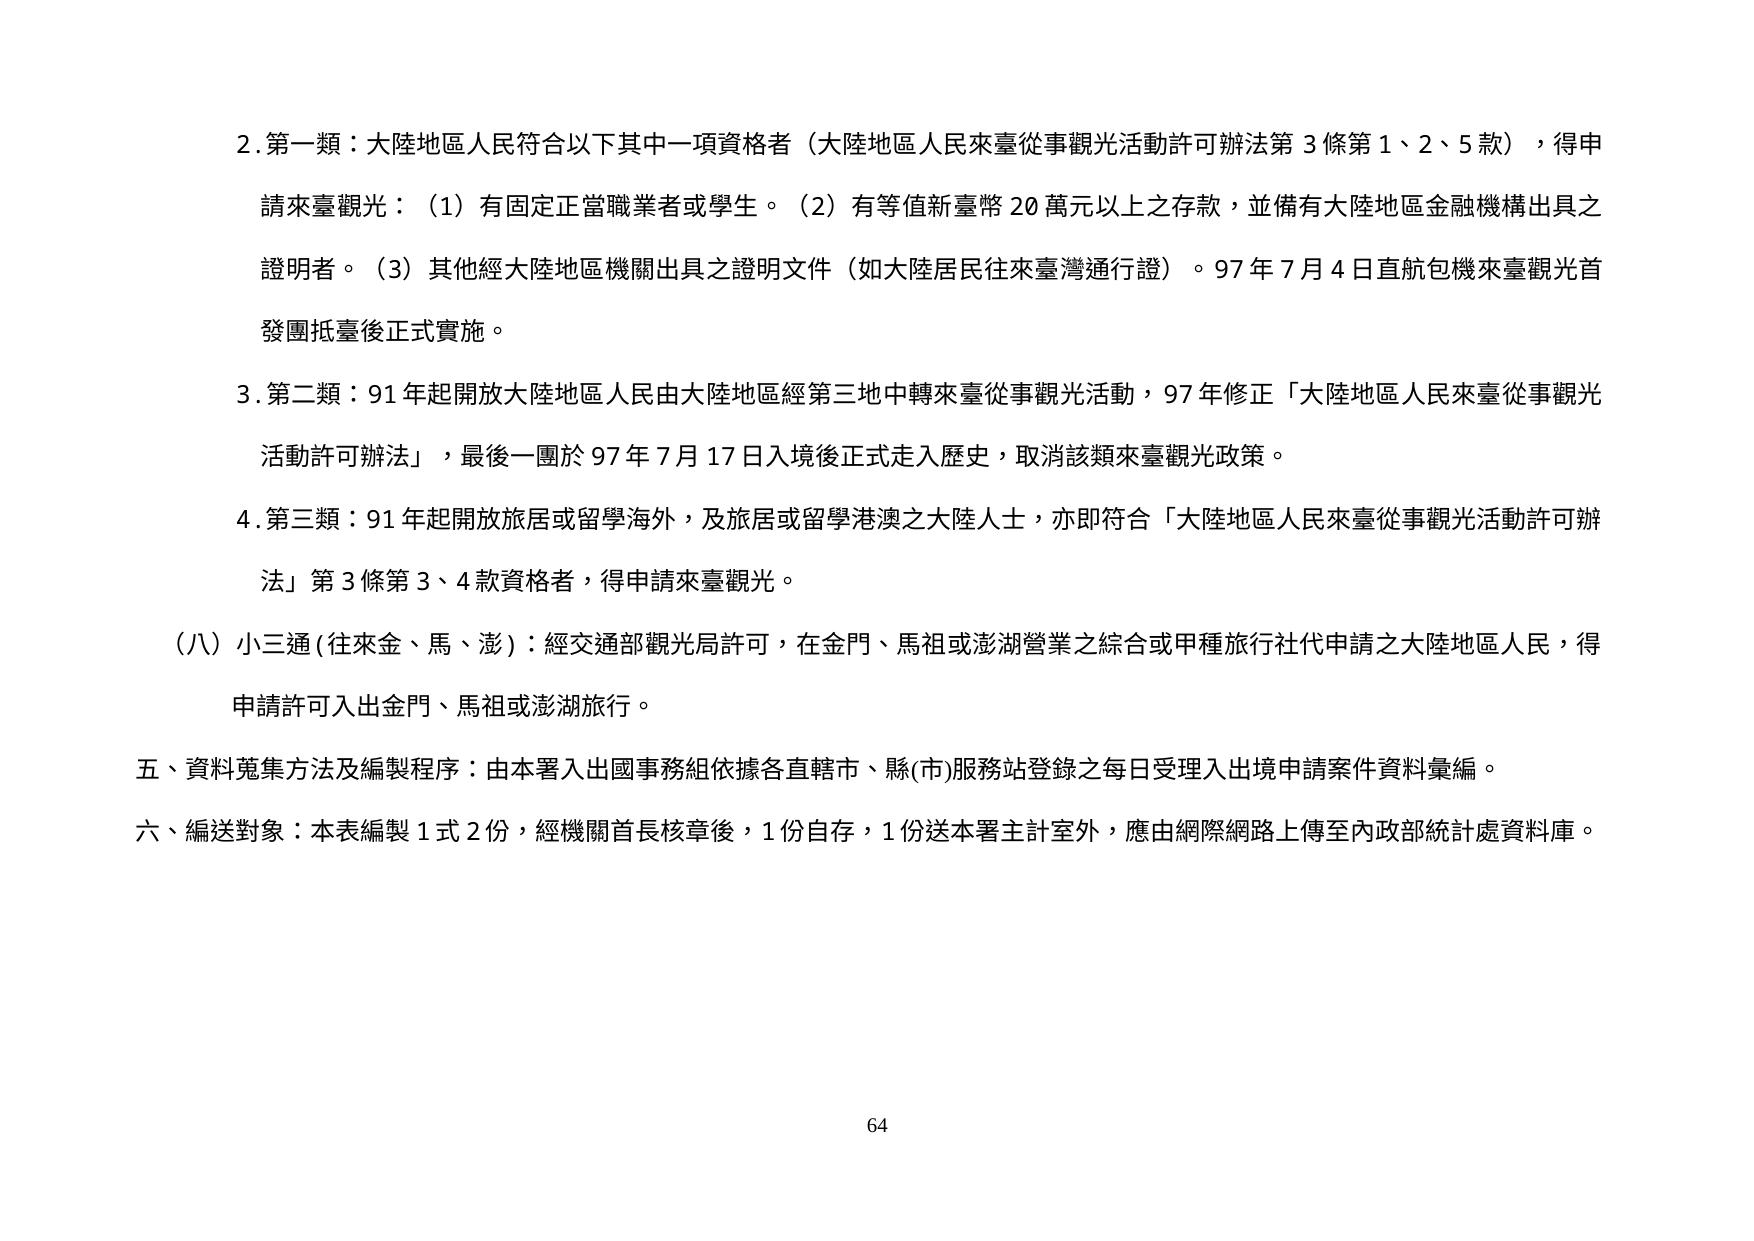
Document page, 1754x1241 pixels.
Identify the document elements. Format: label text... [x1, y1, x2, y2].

text （八）小三通(往來金、馬、澎)：經交通部觀光局許可，在金門、馬祖或澎湖營業之綜合或甲種旅行社代申請之大陸地區人民，得申請許可入出金門、馬祖或澎湖旅行。 [161, 601, 1604, 726]
text 五、資料蒐集方法及編製程序：由本署入出國事務組依據各直轄市、縣(市)服務站登錄之每日受理入出境申請案件資料彙編。 [136, 726, 1604, 788]
text 六、編送對象：本表編製1式2份，經機關首長核章後，1份自存，1份送本署主計室外，應由網際網路上傳至內政部統計處資料庫。 [136, 788, 1604, 851]
text 4.第三類：91年起開放旅居或留學海外，及旅居或留學港澳之大陸人士，亦即符合「大陸地區人民來臺從事觀光活動許可辦法」第3條第3、4款資格者，得申請來臺觀光。 [236, 476, 1604, 601]
text 2.第一類：大陸地區人民符合以下其中一項資格者（大陸地區人民來臺從事觀光活動許可辦法第3條第1、2、5款），得申請來臺觀光：（1）有固定正當職業者或學生。（2）有等值新臺幣20萬元以上之存款，並備有大陸地區金融機構出具之證明者。（3）其他經大陸地區機關出具之證明文件（如大陸居民往來臺灣通行證）。97年7月4日直航包機來臺觀光首發團抵臺後正式實施。 [236, 101, 1604, 351]
text 3.第二類：91年起開放大陸地區人民由大陸地區經第三地中轉來臺從事觀光活動，97年修正「大陸地區人民來臺從事觀光活動許可辦法」，最後一團於97年7月17日入境後正式走入歷史，取消該類來臺觀光政策。 [236, 351, 1604, 476]
